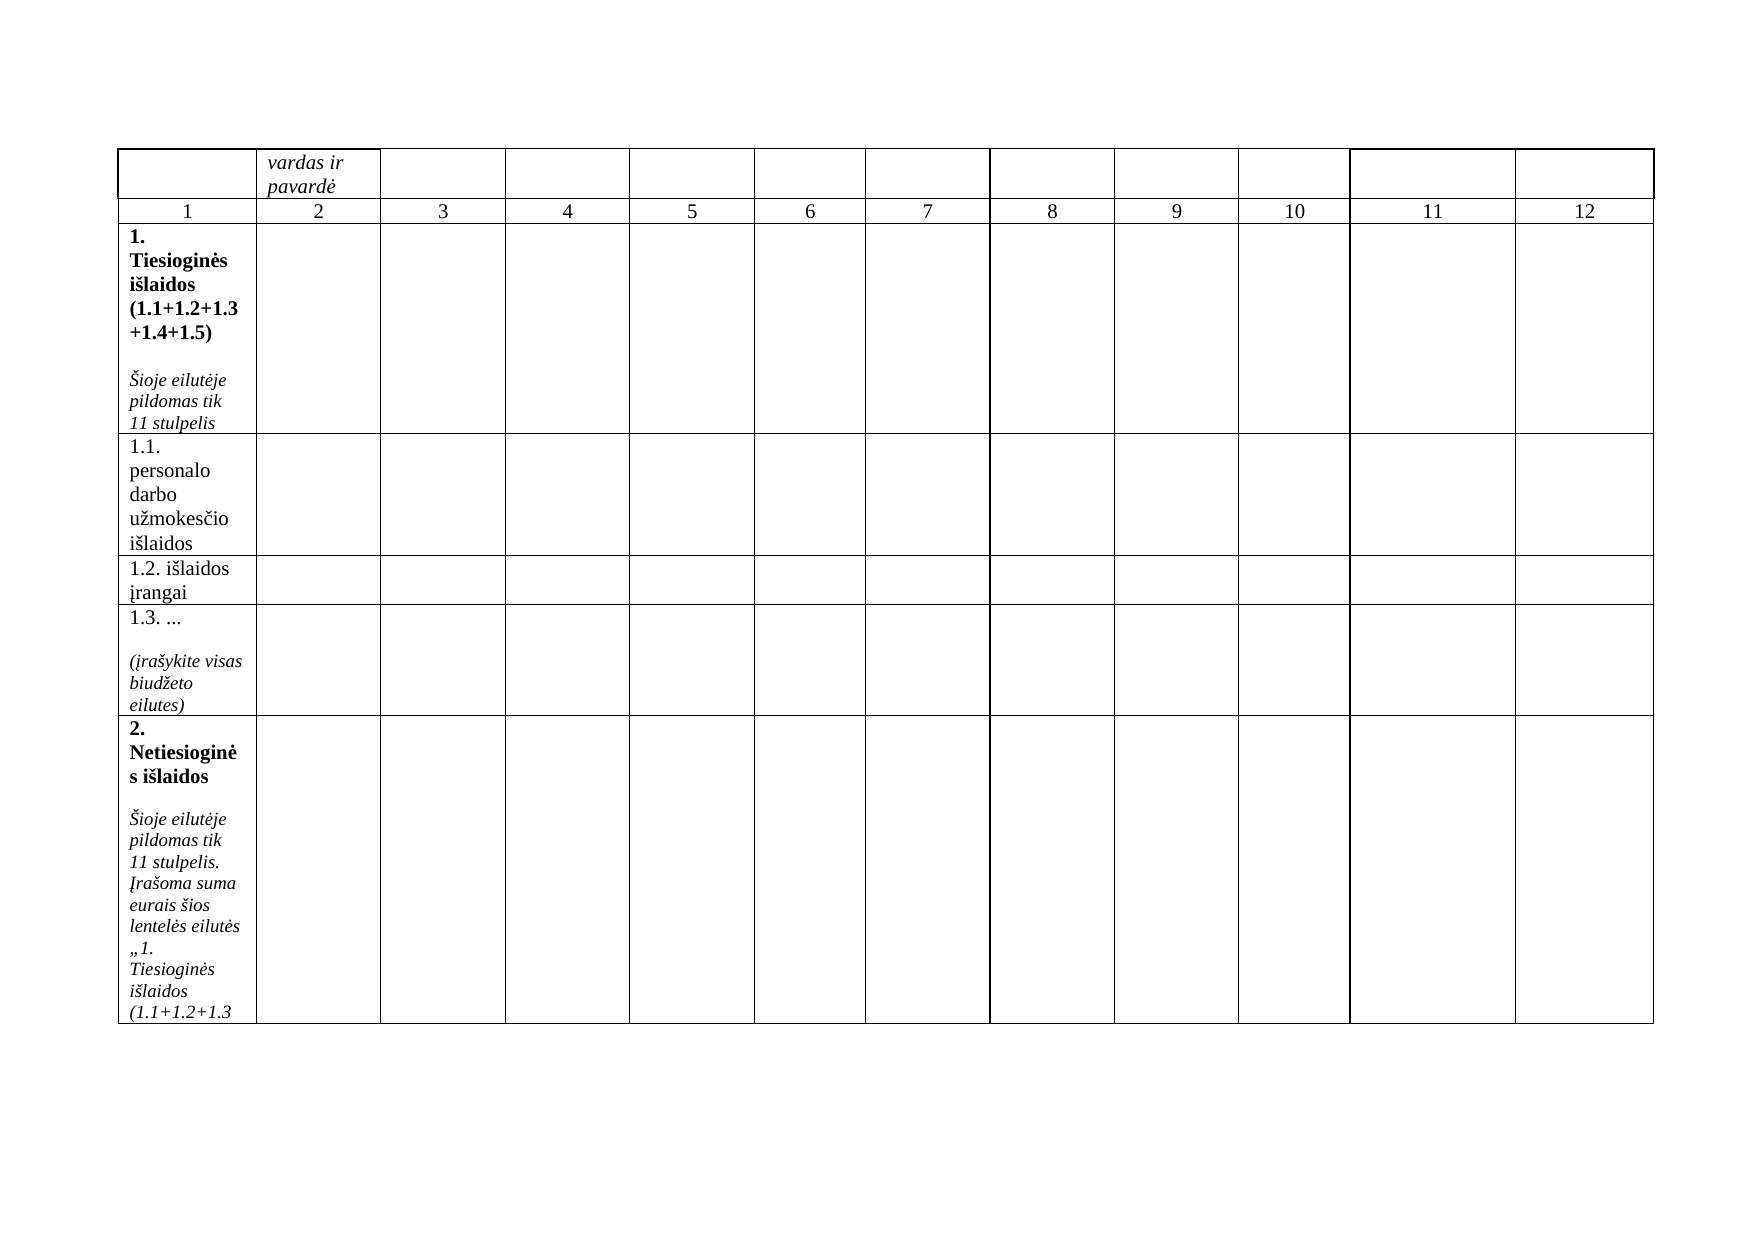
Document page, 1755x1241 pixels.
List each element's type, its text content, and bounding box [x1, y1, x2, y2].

table_cell [1115, 605, 1238, 715]
table_cell [1351, 716, 1515, 1023]
table_cell [755, 556, 865, 604]
table_cell [1351, 556, 1515, 604]
table_cell [1115, 224, 1238, 433]
table_header [119, 150, 256, 198]
table_cell [1239, 605, 1349, 715]
table_cell [506, 149, 629, 198]
table_cell [991, 556, 1114, 604]
table_cell [630, 605, 754, 715]
table_cell [1115, 434, 1238, 554]
table_cell [991, 224, 1114, 433]
table_header [1516, 150, 1653, 198]
table_cell [991, 434, 1114, 554]
table_cell [755, 149, 865, 198]
table_cell [1115, 149, 1238, 198]
table_cell [506, 224, 629, 433]
table_cell [630, 149, 754, 198]
table_cell [866, 434, 989, 554]
table_cell 8 [991, 199, 1114, 223]
table_cell 9 [1115, 199, 1238, 223]
table_cell 3 [381, 199, 505, 223]
table_cell [506, 434, 629, 554]
table_cell [1516, 434, 1653, 554]
table_cell 11 [1351, 199, 1515, 223]
table_cell [1516, 605, 1653, 715]
table_cell [991, 605, 1114, 715]
table_cell 1.2. išlaidos įrangai [119, 556, 256, 604]
table_cell [506, 605, 629, 715]
table_cell [1239, 434, 1349, 554]
table_cell [381, 716, 505, 1023]
table_cell [1516, 224, 1653, 433]
table_cell [866, 556, 989, 604]
table_cell [257, 224, 380, 433]
table_cell 1 [119, 199, 256, 223]
table_cell [755, 716, 865, 1023]
table_cell [1115, 556, 1238, 604]
table_cell 6 [755, 199, 865, 223]
table_cell 1.3. ... (įrašykite visas biudžeto eilutes) [119, 605, 256, 715]
table_cell [506, 716, 629, 1023]
table_cell 2 [257, 199, 380, 223]
table_cell [257, 605, 380, 715]
table_cell [1516, 716, 1653, 1023]
table_cell [1351, 605, 1515, 715]
table_cell [381, 605, 505, 715]
table_cell [755, 434, 865, 554]
table_cell [1239, 149, 1349, 198]
table_cell 2. Netiesioginės išlaidos Šioje eilutėje pildomas tik 11 stulpelis. Įrašoma suma eurais šios lentelės eilutės „1. Tiesioginės išlaidos (1.1+1.2+1.3 [119, 716, 256, 1023]
table_cell [866, 605, 989, 715]
table_cell 1. Tiesioginės išlaidos (1.1+1.2+1.3+1.4+1.5) Šioje eilutėje pildomas tik 11 stulpelis [119, 224, 256, 433]
table_cell 10 [1239, 199, 1349, 223]
table_cell [506, 556, 629, 604]
table_cell [1351, 434, 1515, 554]
table_cell 4 [506, 199, 629, 223]
table_cell [1351, 224, 1515, 433]
table_cell [1239, 556, 1349, 604]
table_cell [257, 556, 380, 604]
table_cell [257, 716, 380, 1023]
table_cell [257, 434, 380, 554]
table_cell [630, 716, 754, 1023]
table_cell [1115, 716, 1238, 1023]
table_cell [755, 224, 865, 433]
table_cell [381, 224, 505, 433]
table_cell [1239, 716, 1349, 1023]
table_cell [866, 716, 989, 1023]
table_cell [866, 224, 989, 433]
table_cell 12 [1516, 199, 1653, 223]
table_cell 5 [630, 199, 754, 223]
table_cell [991, 716, 1114, 1023]
table_cell [630, 434, 754, 554]
table_cell [991, 149, 1114, 198]
table_header vardas ir pavardė [257, 150, 380, 198]
table_cell [755, 605, 865, 715]
table_cell [630, 224, 754, 433]
table_cell [381, 149, 505, 198]
table_cell [630, 556, 754, 604]
table_cell [381, 434, 505, 554]
table_cell [1239, 224, 1349, 433]
table_header [1351, 150, 1515, 198]
table_cell [381, 556, 505, 604]
table_cell 1.1. personalo darbo užmokesčio išlaidos [119, 434, 256, 554]
table_cell [866, 149, 989, 198]
table_cell [1516, 556, 1653, 604]
table_cell 7 [866, 199, 989, 223]
